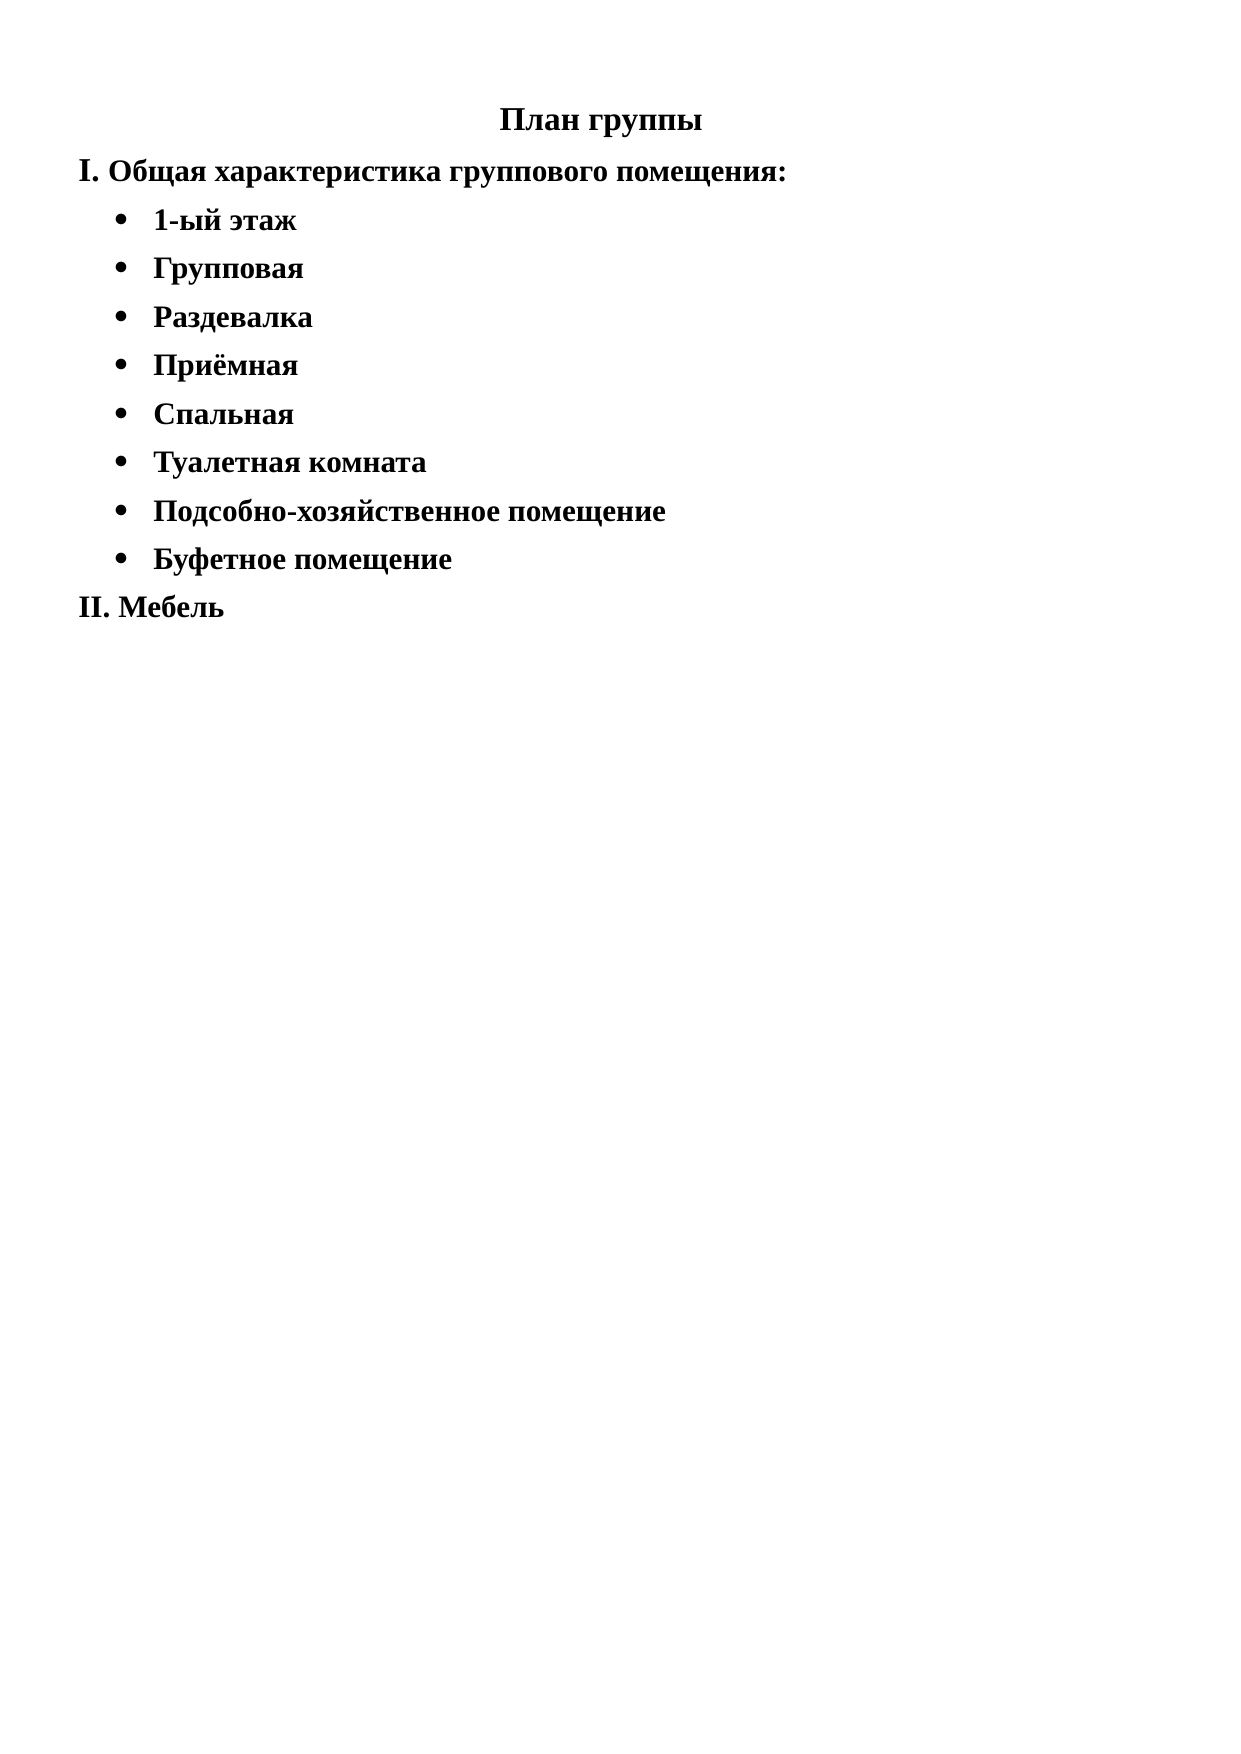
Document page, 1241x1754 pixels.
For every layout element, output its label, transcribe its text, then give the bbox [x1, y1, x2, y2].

list Спальная [116, 395, 1123, 431]
list Подсобно-хозяйственное помещение [116, 492, 1123, 528]
list Раздевалка [116, 298, 1123, 334]
text I. Общая характеристика группового помещения: [78, 150, 1123, 189]
list Туалетная комната [116, 443, 1123, 479]
list Групповая [116, 249, 1123, 286]
text II. Мебель [78, 589, 1123, 624]
list Приёмная [116, 346, 1123, 382]
list 1-ый этаж [116, 201, 1123, 237]
text План группы [78, 99, 1123, 138]
list Буфетное помещение [116, 540, 1123, 576]
